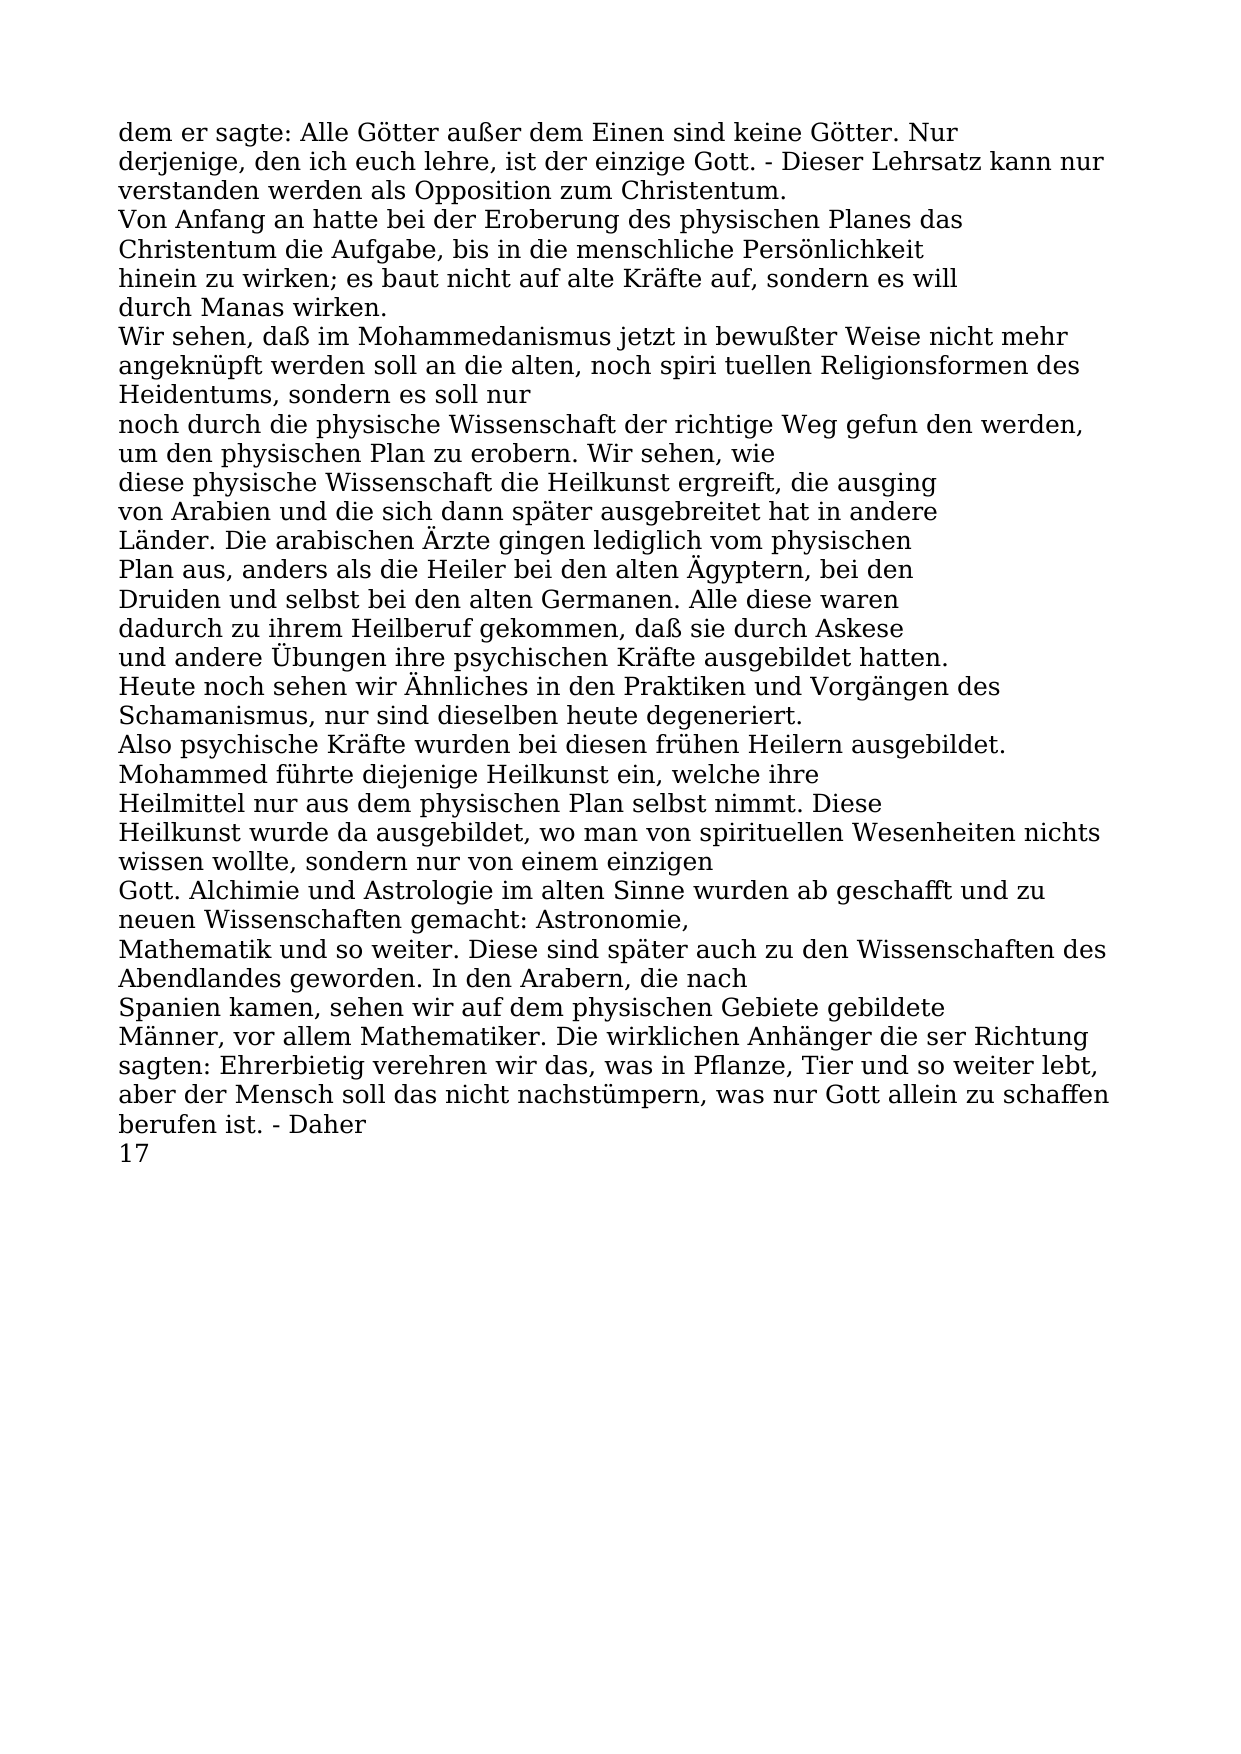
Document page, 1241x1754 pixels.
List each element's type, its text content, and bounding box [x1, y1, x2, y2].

text Christentum die Aufgabe, bis in die menschliche Persönlichkeit [118, 235, 1122, 264]
text Heute noch sehen wir Ähnliches in den Praktiken und Vorgängen des Schamanismus, nur sind dieselben heute degeneriert. [118, 672, 1122, 731]
text Länder. Die arabischen Ärzte gingen lediglich vom physischen [118, 526, 1122, 556]
text und andere Übungen ihre psychischen Kräfte ausgebildet hatten. [118, 643, 1122, 672]
text Heilmittel nur aus dem physischen Plan selbst nimmt. Diese [118, 789, 1122, 818]
text dadurch zu ihrem Heilberuf gekommen, daß sie durch Askese [118, 614, 1122, 643]
text noch durch die physische Wissenschaft der richtige Weg gefun den werden, um den physischen Plan zu erobern. Wir sehen, wie [118, 410, 1122, 468]
text durch Manas wirken. [118, 293, 1122, 322]
text derjenige, den ich euch lehre, ist der einzige Gott. - Dieser Lehrsatz kann nur verstanden werden als Opposition zum Christentum. [118, 147, 1122, 206]
text diese physische Wissenschaft die Heilkunst ergreift, die ausging [118, 468, 1122, 497]
text Spanien kamen, sehen wir auf dem physischen Gebiete gebildete [118, 993, 1122, 1022]
text Mathematik und so weiter. Diese sind später auch zu den Wissenschaften des Abendlandes geworden. In den Arabern, die nach [118, 935, 1122, 993]
text Wir sehen, daß im Mohammedanismus jetzt in bewußter Weise nicht mehr angeknüpft werden soll an die alten, noch spiri tuellen Religionsformen des Heidentums, sondern es soll nur [118, 322, 1122, 410]
text von Arabien und die sich dann später ausgebreitet hat in andere [118, 497, 1122, 526]
text Von Anfang an hatte bei der Eroberung des physischen Planes das [118, 206, 1122, 235]
text dem er sagte: Alle Götter außer dem Einen sind keine Götter. Nur [118, 118, 1122, 147]
text hinein zu wirken; es baut nicht auf alte Kräfte auf, sondern es will [118, 264, 1122, 293]
text Gott. Alchimie und Astrologie im alten Sinne wurden ab geschafft und zu neuen Wissenschaften gemacht: Astronomie, [118, 876, 1122, 935]
text Männer, vor allem Mathematiker. Die wirklichen Anhänger die ser Richtung sagten: Ehrerbietig verehren wir das, was in Pflanze, Tier und so weiter lebt, aber der Mensch soll das nicht nachstümpern, was nur Gott allein zu schaffen berufen ist. - Daher [118, 1022, 1122, 1139]
text Also psychische Kräfte wurden bei diesen frühen Heilern ausgebildet. Mohammed führte diejenige Heilkunst ein, welche ihre [118, 731, 1122, 789]
text 17 [118, 1139, 1122, 1168]
text Plan aus, anders als die Heiler bei den alten Ägyptern, bei den [118, 556, 1122, 585]
text Druiden und selbst bei den alten Germanen. Alle diese waren [118, 585, 1122, 614]
text Heilkunst wurde da ausgebildet, wo man von spirituellen Wesenheiten nichts wissen wollte, sondern nur von einem einzigen [118, 818, 1122, 876]
